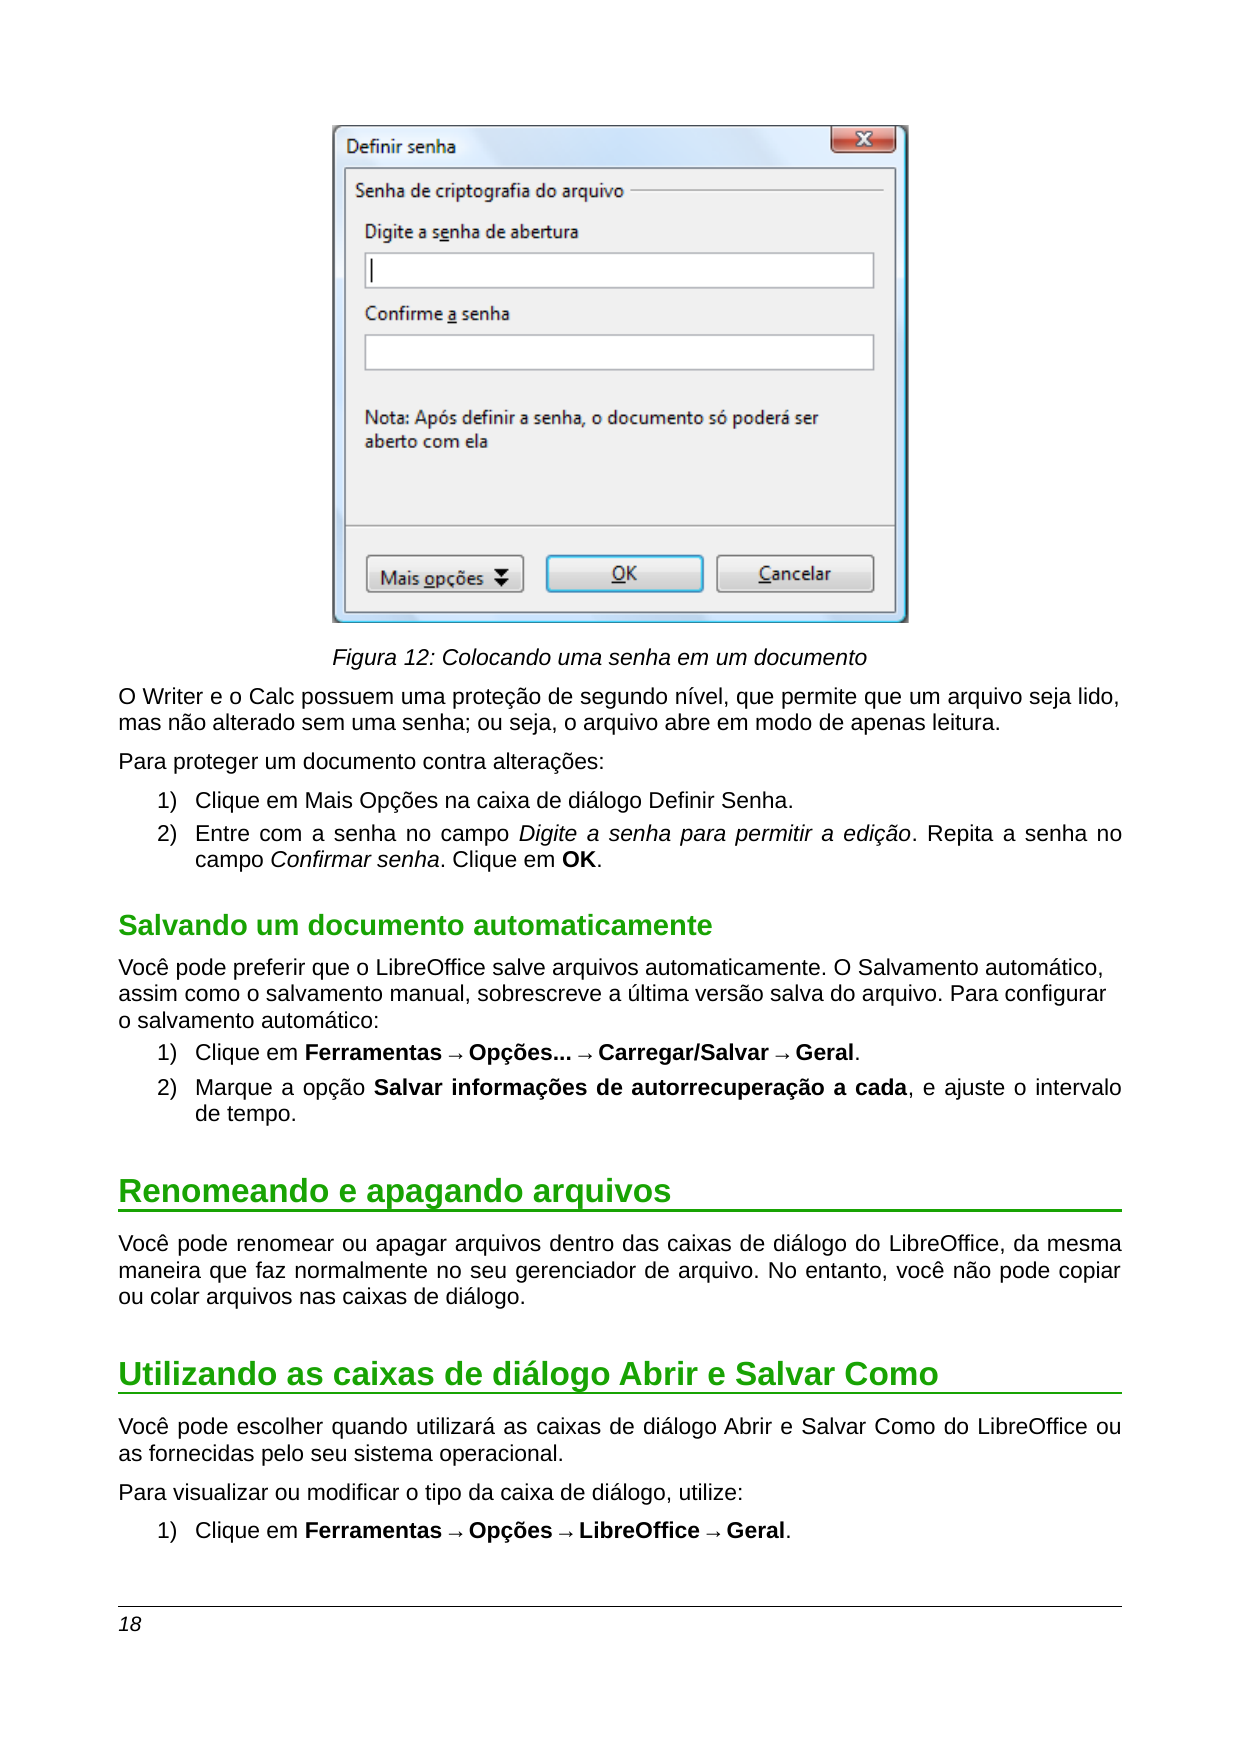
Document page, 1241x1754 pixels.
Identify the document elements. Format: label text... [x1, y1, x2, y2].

list Entre com a senha no campo Digite a senha para permitir a edição. Repita a senha no campo Confirmar senha. Clique em OK. [177, 820, 1122, 872]
text Você pode escolher quando utilizará as caixas de diálogo Abrir e Salvar Como do LibreOffice ou as fornecidas pelo seu sistema operacional. [118, 1413, 1122, 1466]
list Clique em Ferramentas → Opções... → Carregar/Salvar → Geral. [177, 1039, 1122, 1068]
list Marque a opção Salvar informações de autorrecuperação a cada, e ajuste o intervalo de tempo. [177, 1074, 1122, 1127]
text Figura 12: Colocando uma senha em um documento [332, 644, 908, 671]
subtitle Salvando um documento automaticamente [118, 908, 1122, 941]
subtitle Renomeando e apagando arquivos [118, 1171, 1122, 1209]
text Você pode renomear ou apagar arquivos dentro das caixas de diálogo do LibreOffice, da mesma maneira que faz normalmente no seu gerenciador de arquivo. No entanto, você não pode copiar ou colar arquivos nas caixas de diálogo. [118, 1230, 1122, 1309]
list Você pode preferir que o LibreOffice salve arquivos automaticamente. O Salvamento automático, assim como o salvamento manual, sobrescreve a última versão salva do arquivo. Para configurar o salvamento automático: [118, 954, 1122, 1033]
list Clique em Ferramentas → Opções → LibreOffice → Geral. [177, 1517, 1122, 1546]
list Clique em Mais Opções na caixa de diálogo Definir Senha. [177, 787, 1122, 813]
text Para proteger um documento contra alterações: [118, 748, 1122, 774]
text O Writer e o Calc possuem uma proteção de segundo nível, que permite que um arquivo seja lido, mas não alterado sem uma senha; ou seja, o arquivo abre em modo de apenas leitura. [118, 683, 1122, 736]
text Para visualizar ou modificar o tipo da caixa de diálogo, utilize: [118, 1478, 1122, 1505]
subtitle Utilizando as caixas de diálogo Abrir e Salvar Como [118, 1354, 1122, 1392]
